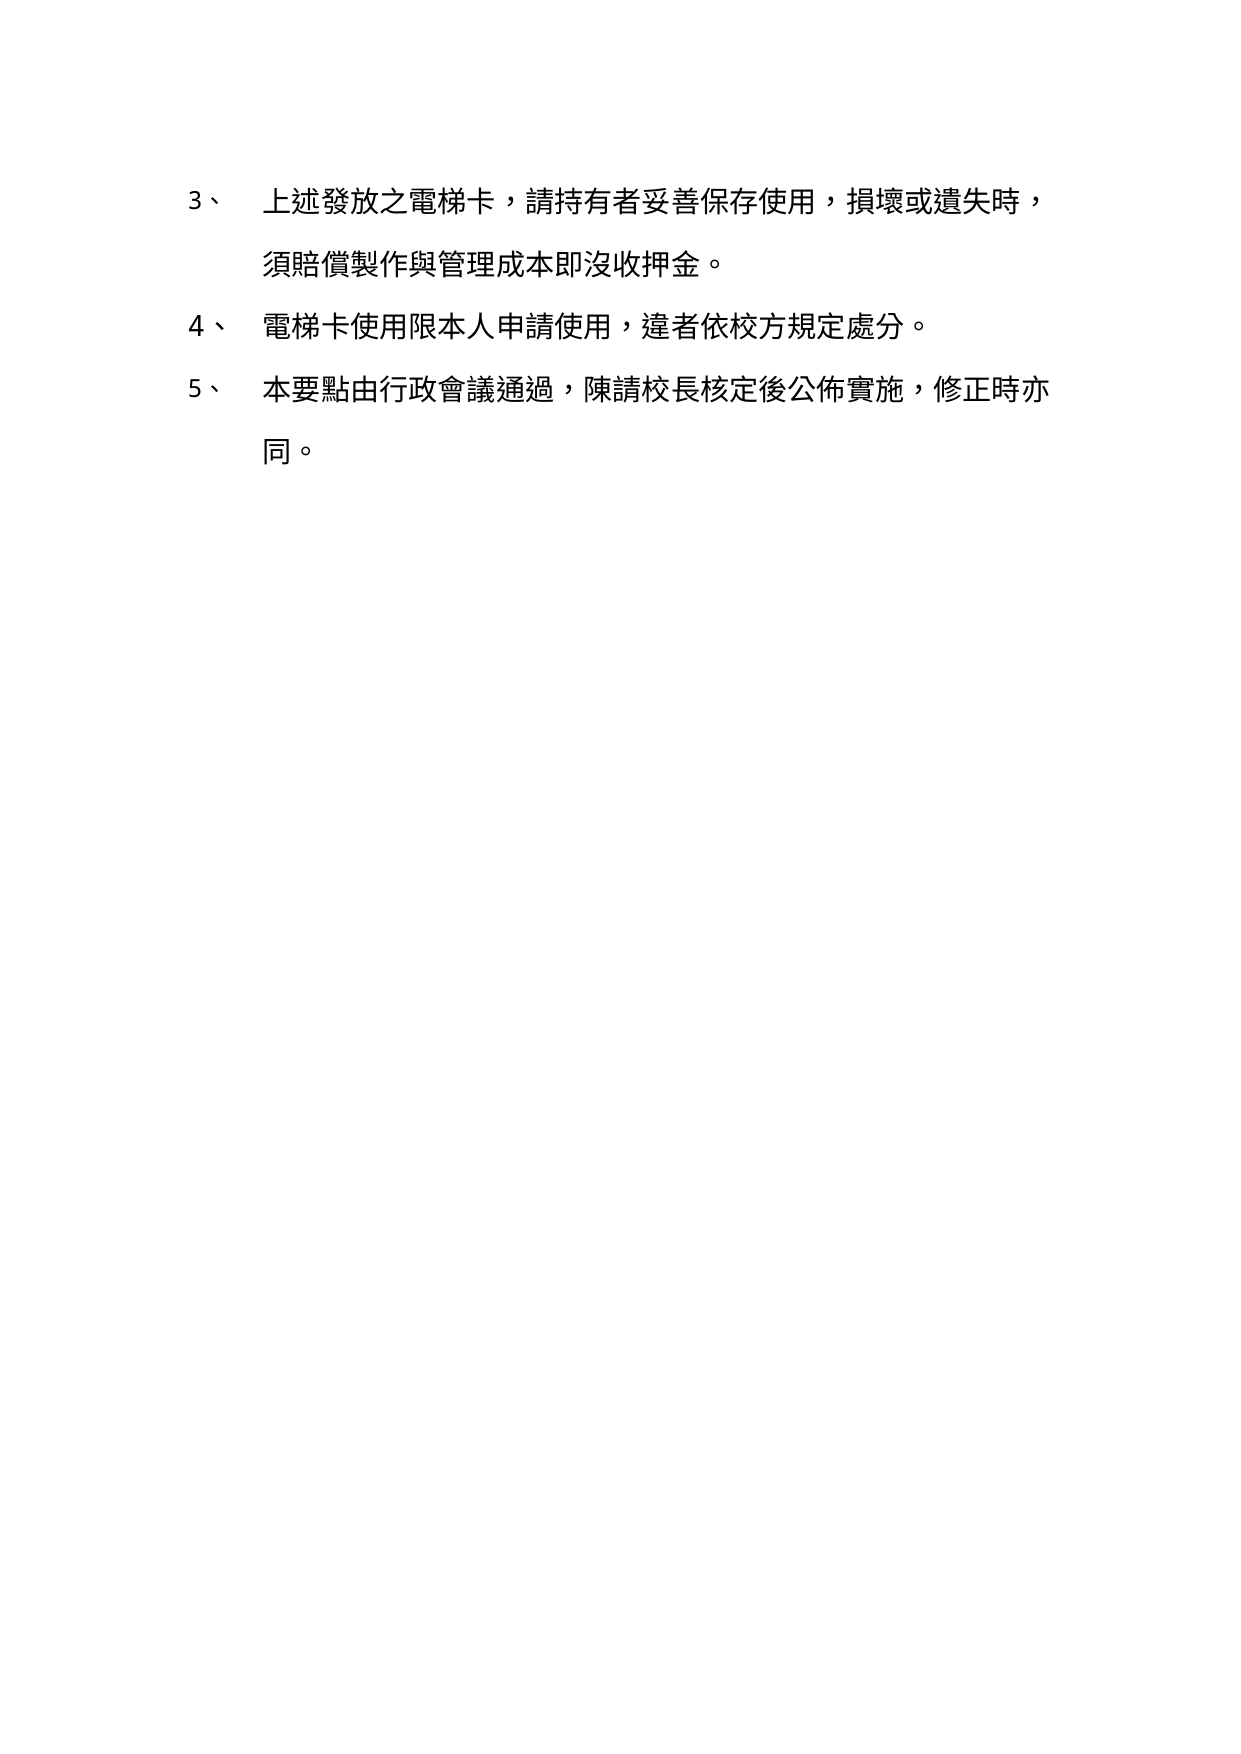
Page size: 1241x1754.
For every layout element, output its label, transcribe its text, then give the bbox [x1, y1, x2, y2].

list 上述發放之電梯卡，請持有者妥善保存使用，損壞或遺失時，須賠償製作與管理成本即沒收押金。 [187, 158, 1053, 283]
list 本要點由行政會議通過，陳請校長核定後公佈實施，修正時亦同。 [187, 346, 1053, 471]
list 電梯卡使用限本人申請使用，違者依校方規定處分。 [187, 283, 1053, 346]
